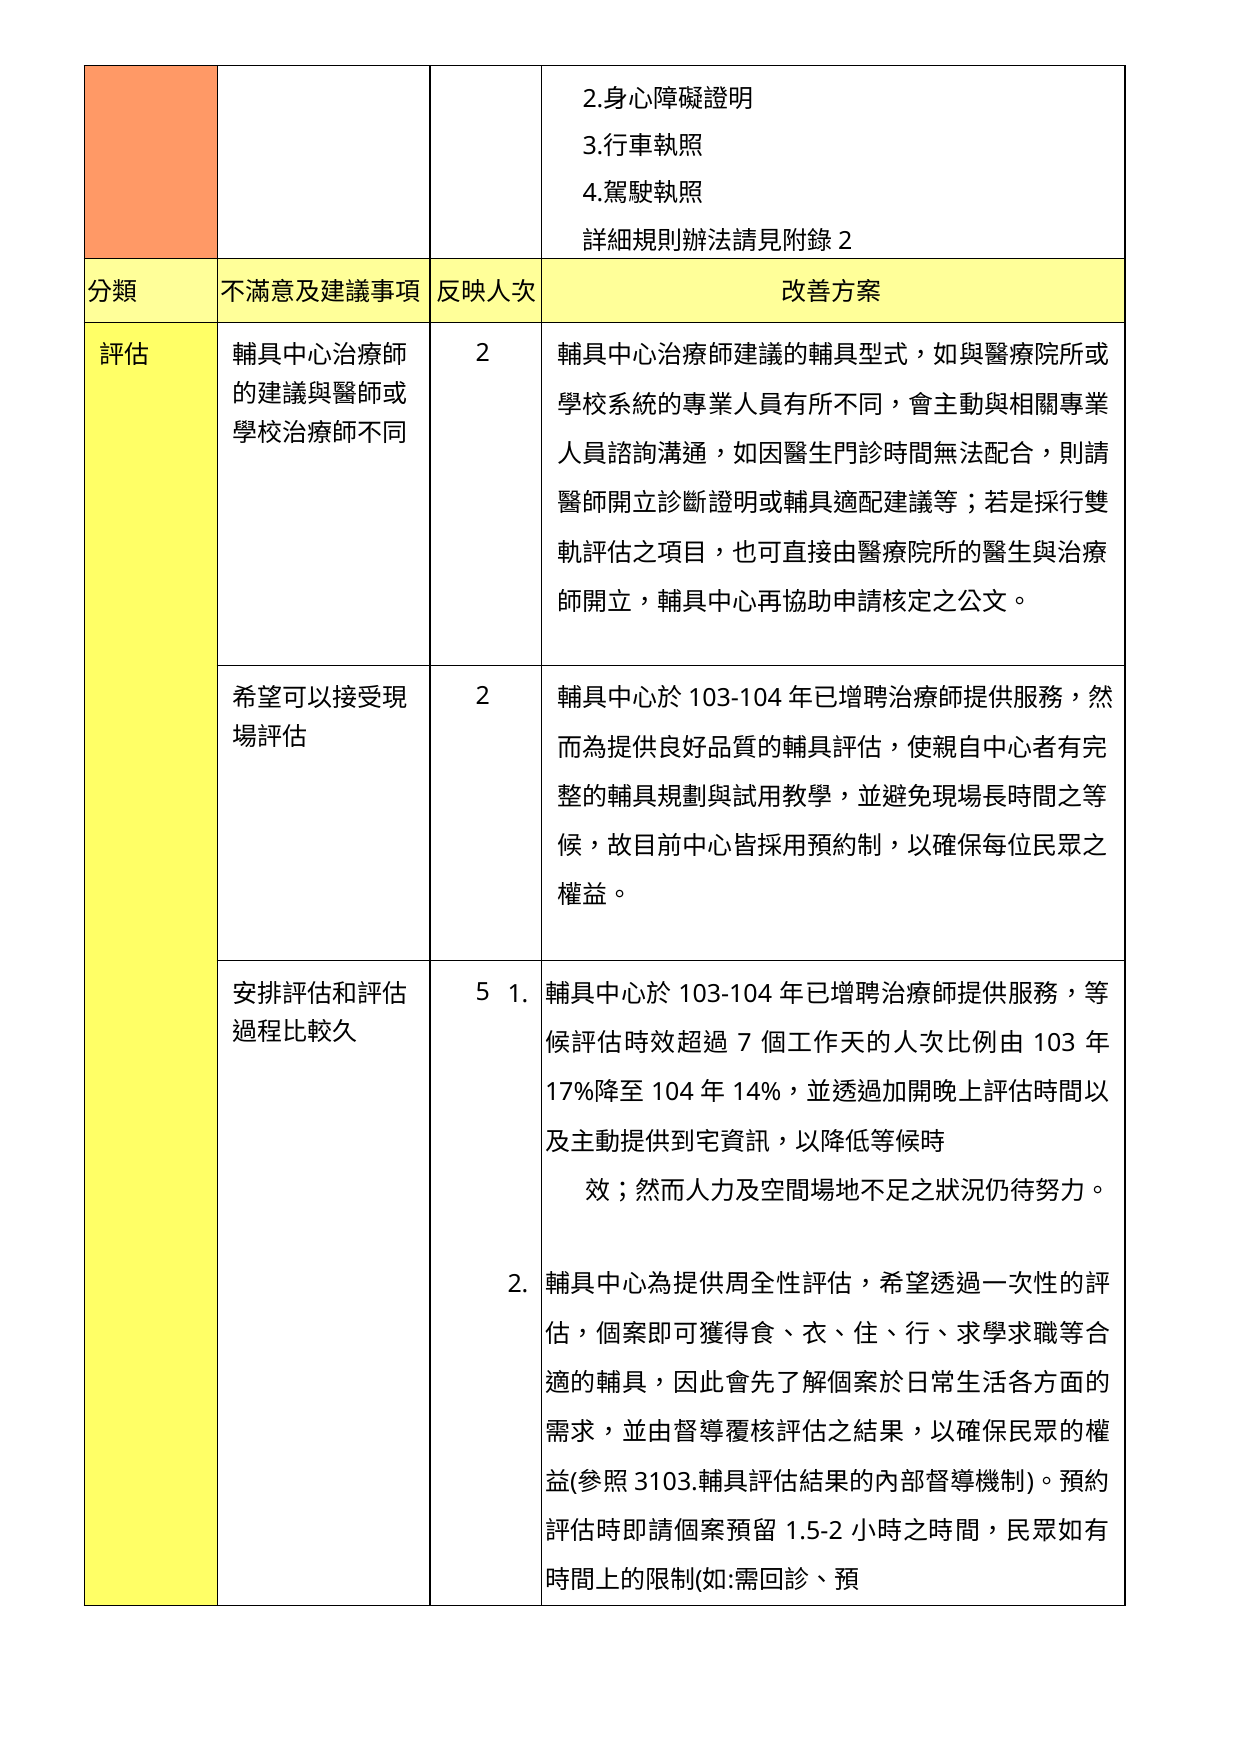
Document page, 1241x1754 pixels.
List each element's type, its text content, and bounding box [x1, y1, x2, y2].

table_cell 不滿意及建議事項 [218, 259, 429, 322]
table_cell 2.身心障礙證明 3.行車執照 4.駕駛執照 詳細規則辦法請見附錄 2 [542, 66, 1124, 258]
table_cell 輔具中心治療師的建議與醫師或學校治療師不同 [218, 323, 429, 665]
table_cell 分類 [85, 259, 217, 322]
table_cell 改善方案 [542, 259, 1124, 322]
table_cell 2 [431, 323, 541, 665]
table_cell 5 [431, 961, 541, 1605]
table_cell [218, 66, 429, 258]
table_cell 2 [431, 666, 541, 960]
table_cell [85, 66, 217, 258]
table_cell 輔具中心於 103-104 年已增聘治療師提供服務，然而為提供良好品質的輔具評估，使親自中心者有完整的輔具規劃與試用教學，並避免現場長時間之等候，故目前中心皆採用預約制，以確保每位民眾之權益。 [542, 666, 1124, 960]
table_cell 評估 [85, 323, 217, 1605]
table_cell 希望可以接受現場評估 [218, 666, 429, 960]
table_cell 輔具中心治療師建議的輔具型式，如與醫療院所或學校系統的專業人員有所不同，會主動與相關專業人員諮詢溝通，如因醫生門診時間無法配合，則請醫師開立診斷證明或輔具適配建議等；若是採行雙軌評估之項目，也可直接由醫療院所的醫生與治療 師開立，輔具中心再協助申請核定之公文。 [542, 323, 1124, 665]
table_cell 安排評估和評估過程比較久 [218, 961, 429, 1605]
table_cell 反映人次 [431, 259, 541, 322]
table_cell [431, 66, 541, 258]
table_cell 輔具中心於 103-104 年已增聘治療師提供服務，等候評估時效超過 7 個工作天的人次比例由 103 年 17%降至 104 年 14%，並透過加開晚上評估時間以及主動提供到宅資訊，以降低等候時 效；然而人力及空間場地不足之狀況仍待努力。 輔具中心為提供周全性評估，希望透過一次性的評估，個案即可獲得食、衣、住、行、求學求職等合適的輔具，因此會先了解個案於日常生活各方面的需求，並由督導覆核評估之結果，以確保民眾的權益(參照 3103.輔具評估結果的內部督導機制)。預約評估時即請個案預留 1.5-2 小時之時間，民眾如有時間上的限制(如:需回診、預 [542, 961, 1124, 1605]
